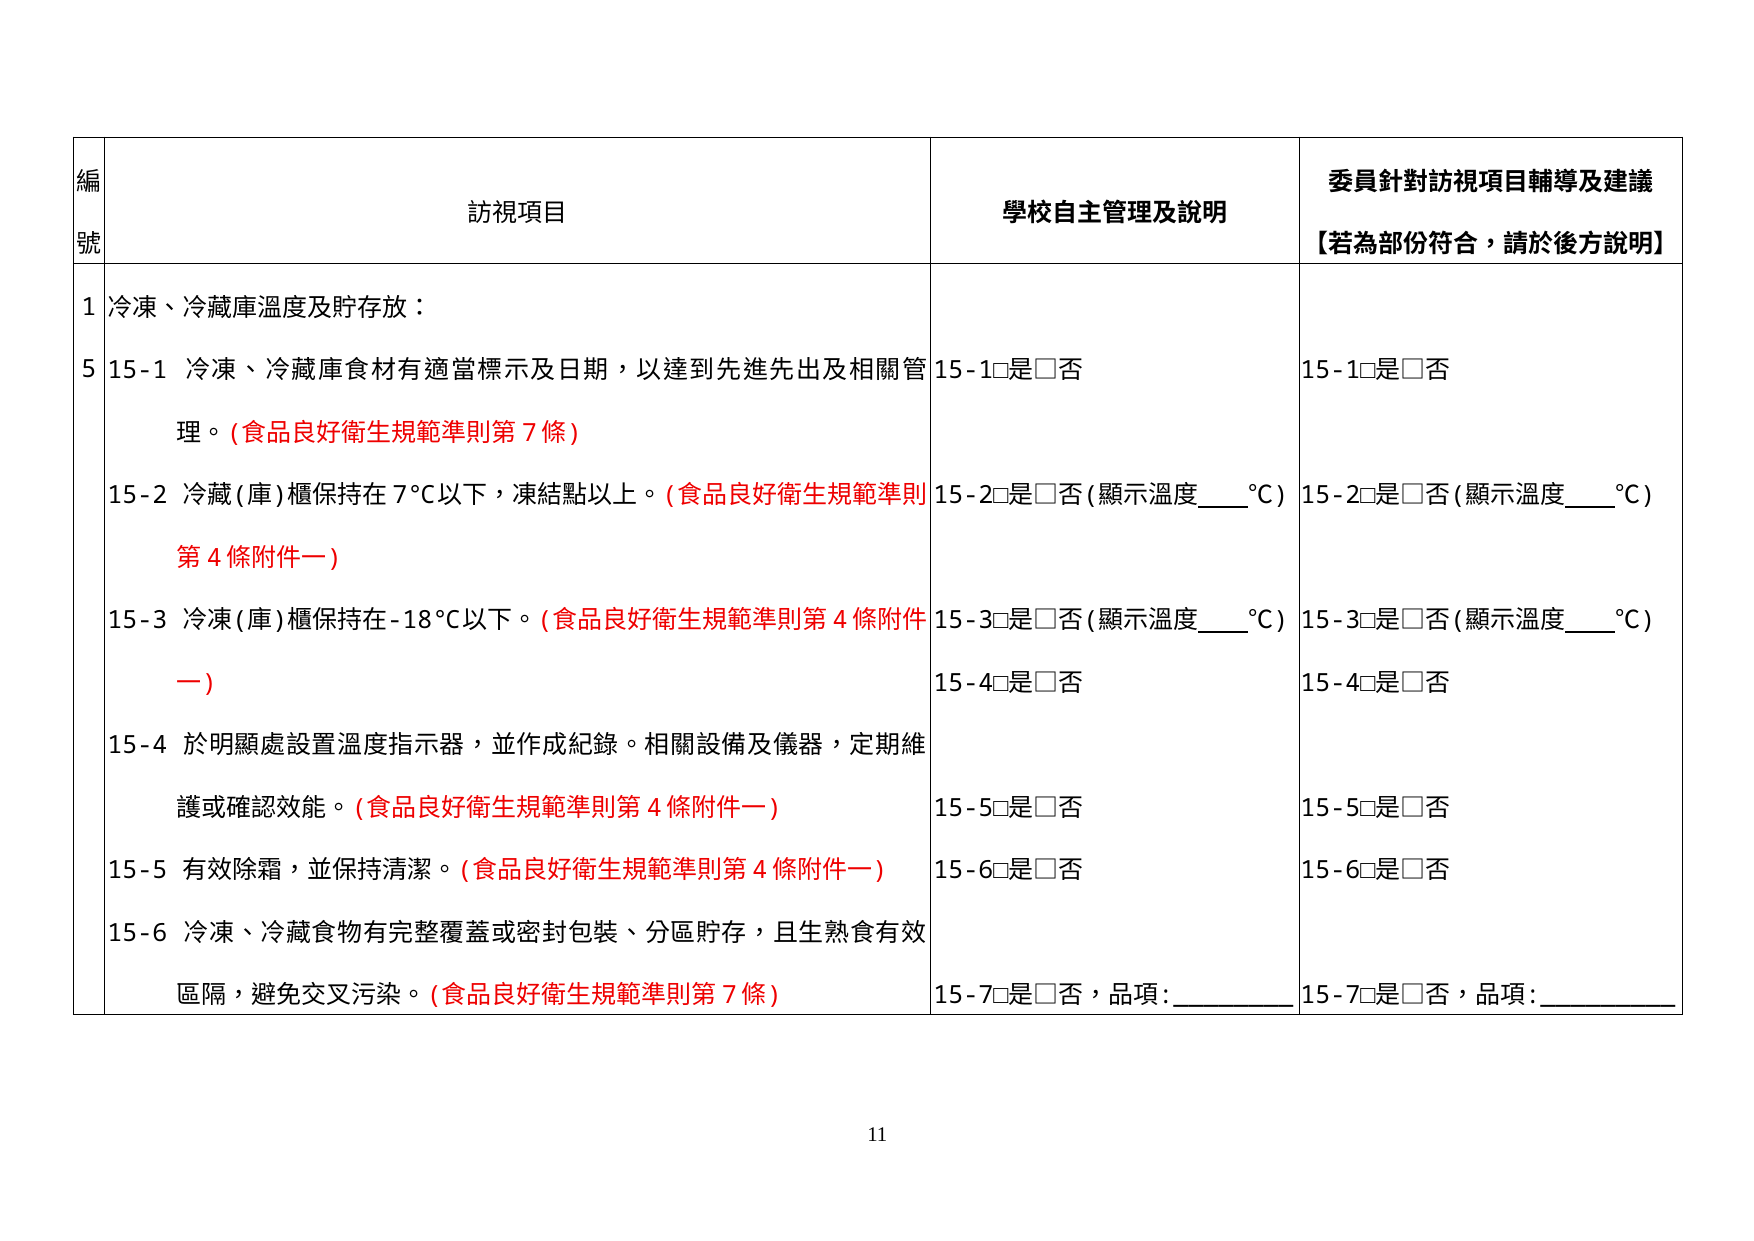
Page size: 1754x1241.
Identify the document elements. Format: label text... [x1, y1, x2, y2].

table_cell 15-1□是□否 15-2□是□否(顯示溫度 ℃) 15-3□是□否(顯示溫度 ℃) 15-4□是□否 15-5□是□否 15-6□是□否 15-7□是□否，品項:________ [931, 264, 1299, 1014]
table_header 訪視項目 [105, 138, 930, 263]
table_header 學校自主管理及說明 [931, 138, 1299, 263]
table_cell 15 [74, 264, 104, 1014]
table_cell 冷凍、冷藏庫溫度及貯存放： 15-1 冷凍、冷藏庫食材有適當標示及日期，以達到先進先出及相關管理。(食品良好衛生規範準則第7條) 15-2 冷藏(庫)櫃保持在7℃以下，凍結點以上。(食品良好衛生規範準則第4條附件一) 15-3 冷凍(庫)櫃保持在-18℃以下。(食品良好衛生規範準則第4條附件一) 15-4 於明顯處設置溫度指示器，並作成紀錄。相關設備及儀器，定期維護或確認效能。(食品良好衛生規範準則第4條附件一) 15-5 有效除霜，並保持清潔。(食品良好衛生規範準則第4條附件一) 15-6 冷凍、冷藏食物有完整覆蓋或密封包裝、分區貯存，且生熟食有效區隔，避免交叉污染。(食品良好衛生規範準則第7條) [105, 264, 930, 1014]
table_cell 15-1□是□否 15-2□是□否(顯示溫度 ℃) 15-3□是□否(顯示溫度 ℃) 15-4□是□否 15-5□是□否 15-6□是□否 15-7□是□否，品項:_________ [1300, 264, 1682, 1014]
table_header 編號 [74, 138, 104, 263]
table_header 委員針對訪視項目輔導及建議 【若為部份符合，請於後方說明】 [1300, 138, 1682, 263]
